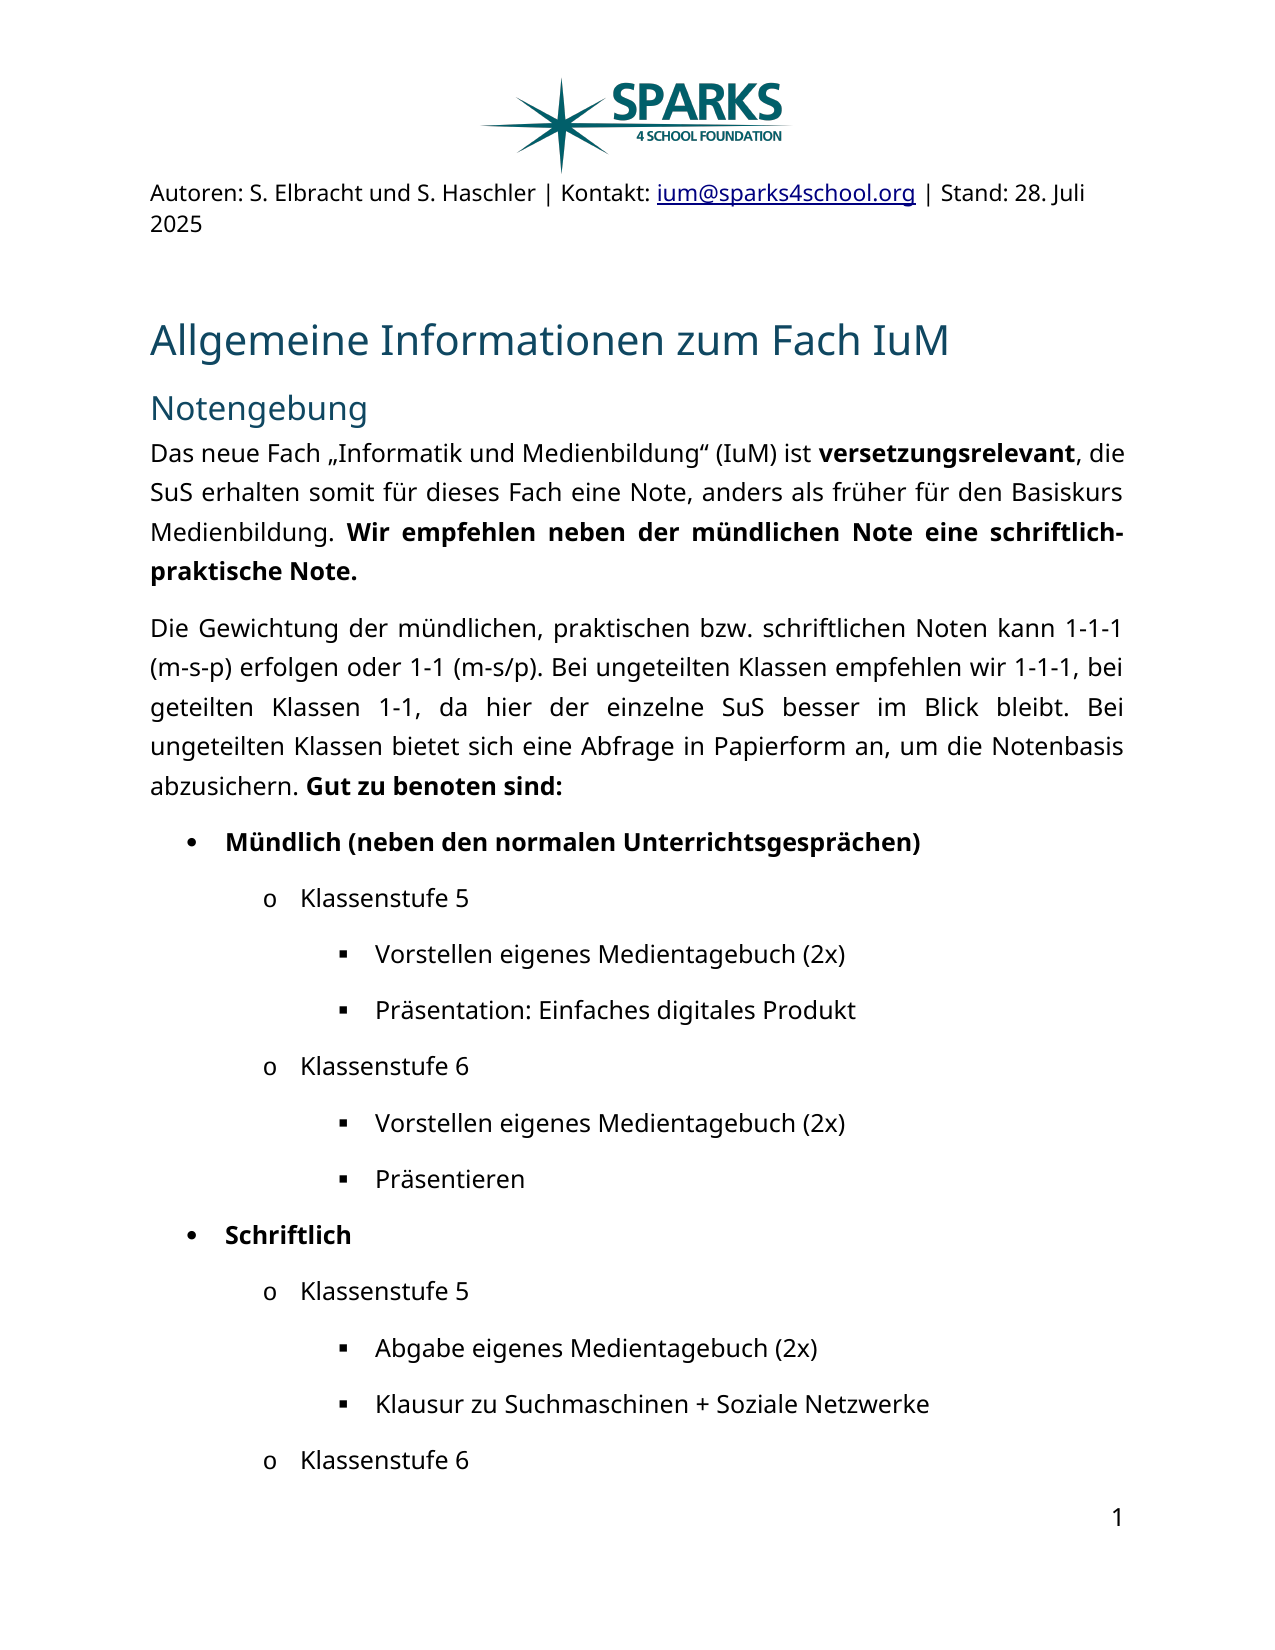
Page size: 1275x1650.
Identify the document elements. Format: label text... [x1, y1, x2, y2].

list Vorstellen eigenes Medientagebuch (2x) [337, 937, 1125, 971]
list Klausur zu Suchmaschinen + Soziale Netzwerke [337, 1386, 1125, 1420]
subtitle Allgemeine Informationen zum Fach IuM [150, 311, 1125, 367]
list Vorstellen eigenes Medientagebuch (2x) [337, 1105, 1125, 1139]
list Mündlich (neben den normalen Unterrichtsgesprächen) [187, 824, 1125, 858]
list Klassenstufe 6 [262, 1442, 1125, 1477]
list Klassenstufe 5 [262, 880, 1125, 915]
list Präsentieren [337, 1162, 1125, 1196]
list Abgabe eigenes Medientagebuch (2x) [337, 1330, 1125, 1364]
text Notengebung Das neue Fach „Informatik und Medienbildung“ (IuM) ist versetzungsrelevant, die SuS erhalten somit für dieses Fach eine Note, anders als früher für den Basiskurs Medienbildung. Wir empfehlen neben der mündlichen Note eine schriftlich-praktische Note. [150, 385, 1125, 588]
list Klassenstufe 6 [262, 1049, 1125, 1083]
list Klassenstufe 5 [262, 1274, 1125, 1308]
list Schriftlich [187, 1218, 1125, 1252]
list Präsentation: Einfaches digitales Produkt [337, 993, 1125, 1027]
text Die Gewichtung der mündlichen, praktischen bzw. schriftlichen Noten kann 1-1-1 (m-s-p) erfolgen oder 1-1 (m-s/p). Bei ungeteilten Klassen empfehlen wir 1-1-1, bei geteilten Klassen 1-1, da hier der einzelne SuS besser im Blick bleibt. Bei ungeteilten Klassen bietet sich eine Abfrage in Papierform an, um die Notenbasis abzusichern. Gut zu benoten sind: [150, 610, 1125, 802]
